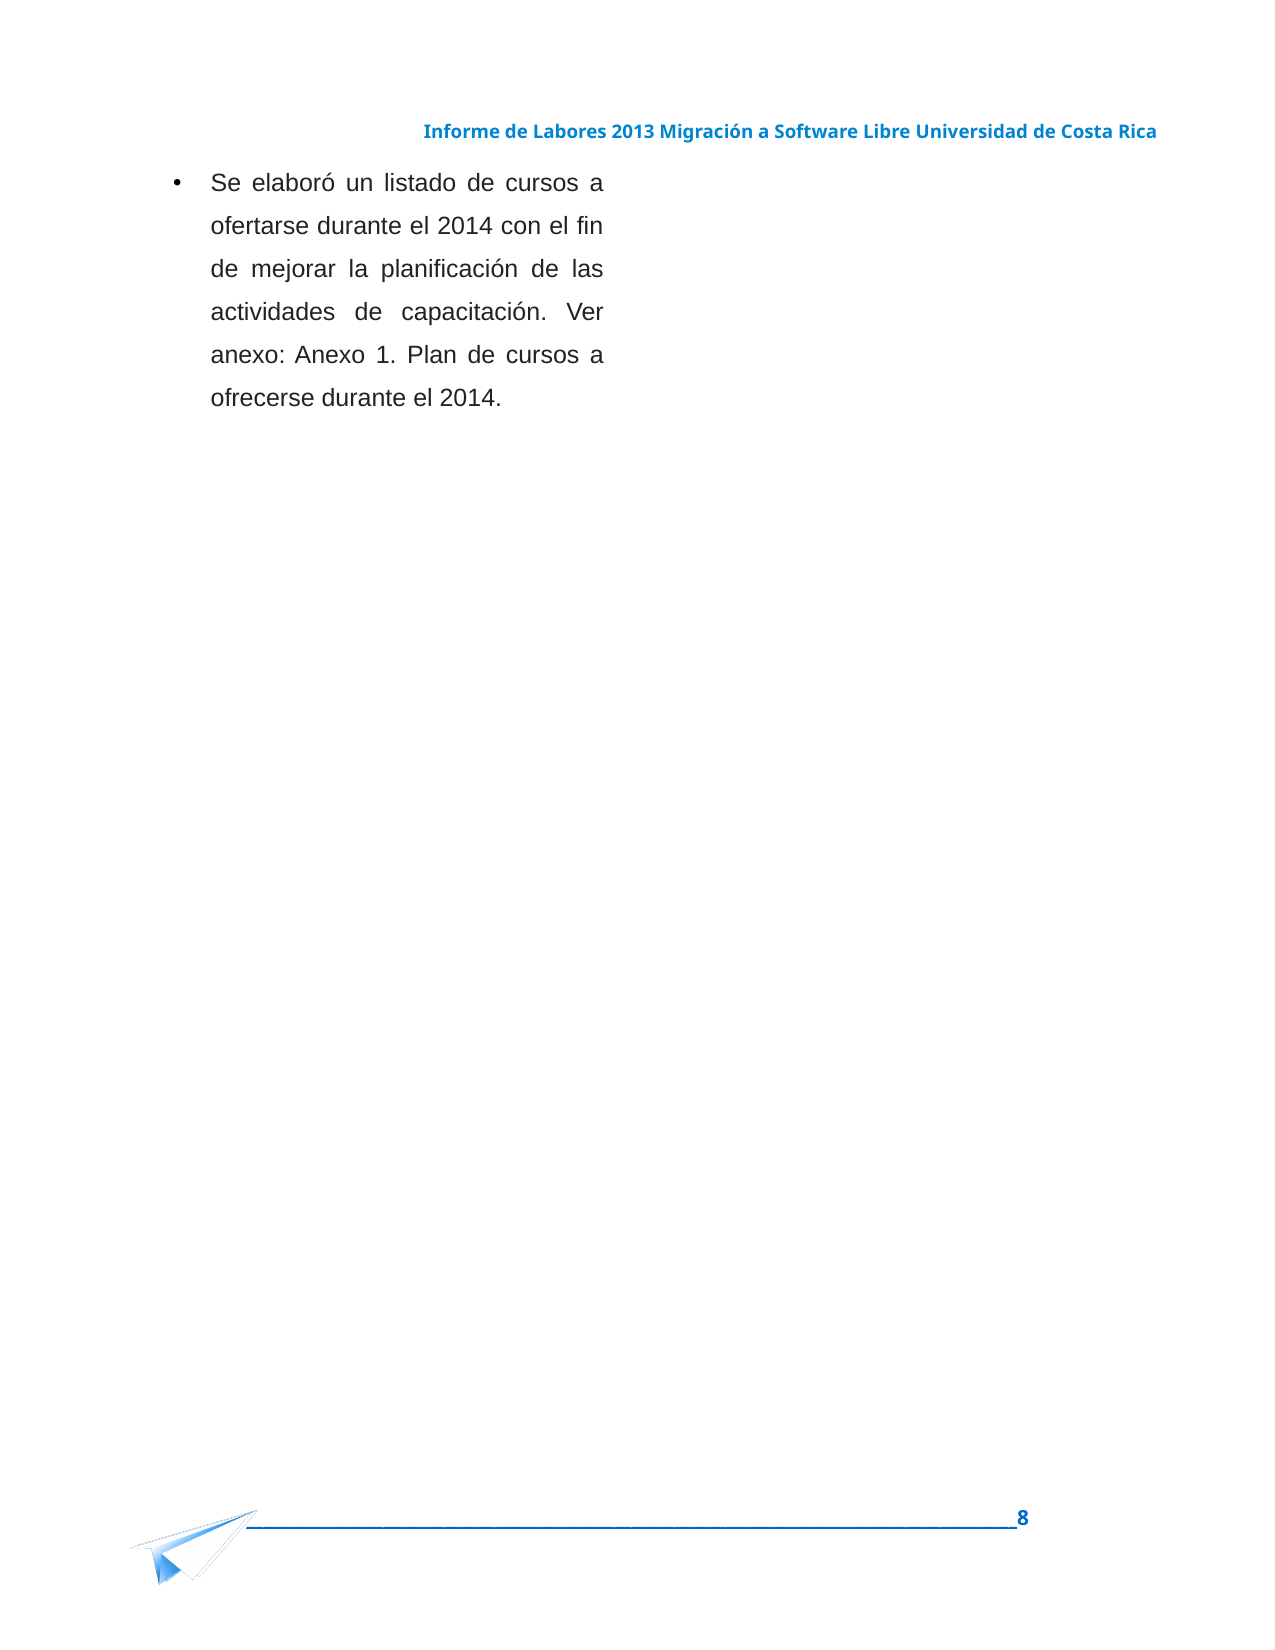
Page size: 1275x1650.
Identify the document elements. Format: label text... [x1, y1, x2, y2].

list Se elaboró un listado de cursos a ofertarse durante el 2014 con el fin de mejorar la planificación de las actividades de capacitación. Ver anexo: Anexo 1. Plan de cursos a ofrecerse durante el 2014. [173, 168, 604, 412]
picture [115, 1485, 268, 1597]
